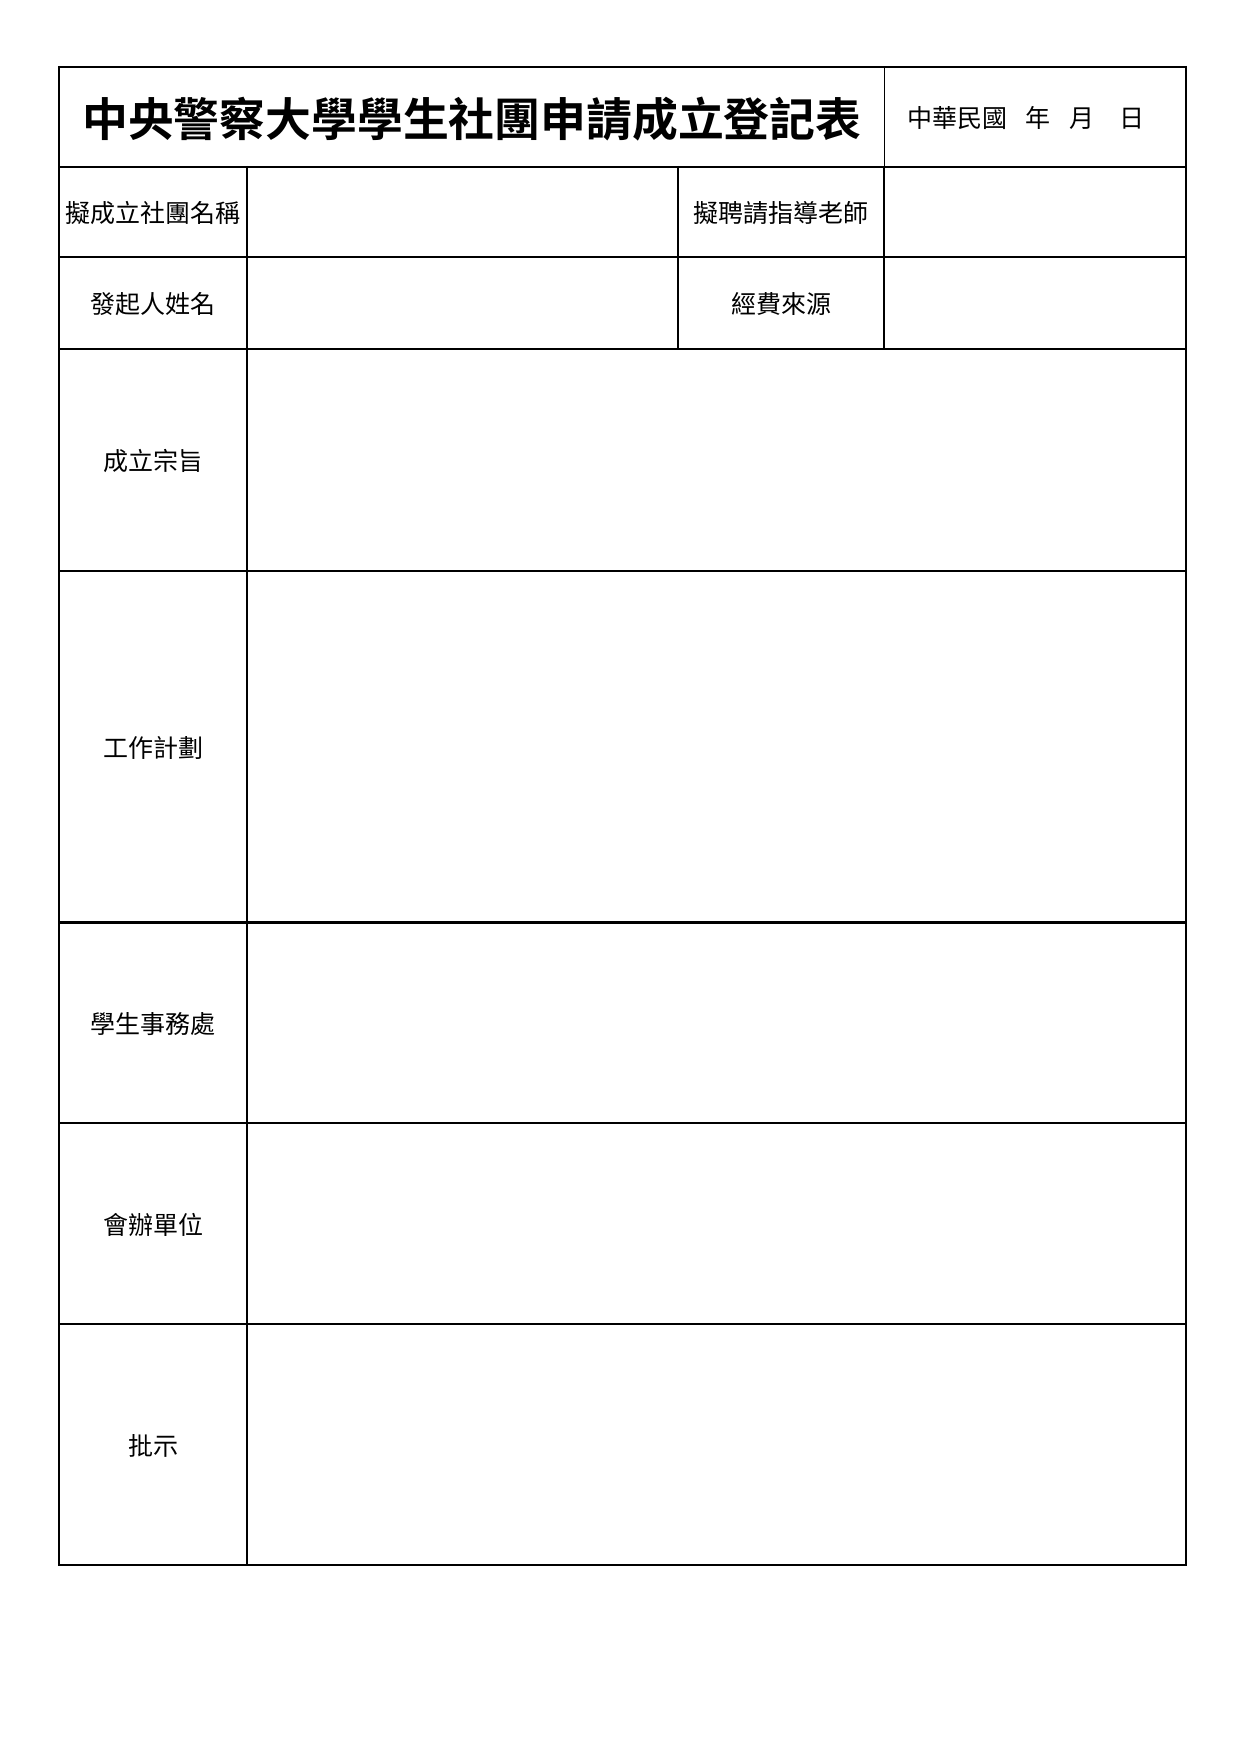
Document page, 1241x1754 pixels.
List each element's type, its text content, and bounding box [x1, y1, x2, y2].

table_cell [248, 1124, 1185, 1323]
table_cell 成立宗旨 [60, 350, 246, 569]
table_cell 工作計劃 [60, 572, 246, 921]
table_header 中華民國 年 月 日 [885, 68, 1185, 166]
table_cell 會辦單位 [60, 1124, 246, 1323]
table_cell [248, 572, 1185, 921]
table_cell 批示 [60, 1325, 246, 1564]
table_cell 學生事務處 [60, 924, 246, 1122]
table_cell 擬成立社團名稱 [60, 168, 246, 256]
table_cell [885, 258, 1185, 347]
table_cell [248, 924, 1185, 1122]
table_cell [248, 1325, 1185, 1564]
table_header 中央警察大學學生社團申請成立登記表 [60, 68, 884, 166]
table_cell [885, 168, 1185, 256]
table_cell [248, 168, 677, 256]
table_cell [248, 350, 1185, 569]
table_cell 擬聘請指導老師 [679, 168, 883, 256]
table_cell [248, 258, 677, 347]
table_cell 發起人姓名 [60, 258, 246, 347]
table_cell 經費來源 [679, 258, 883, 347]
